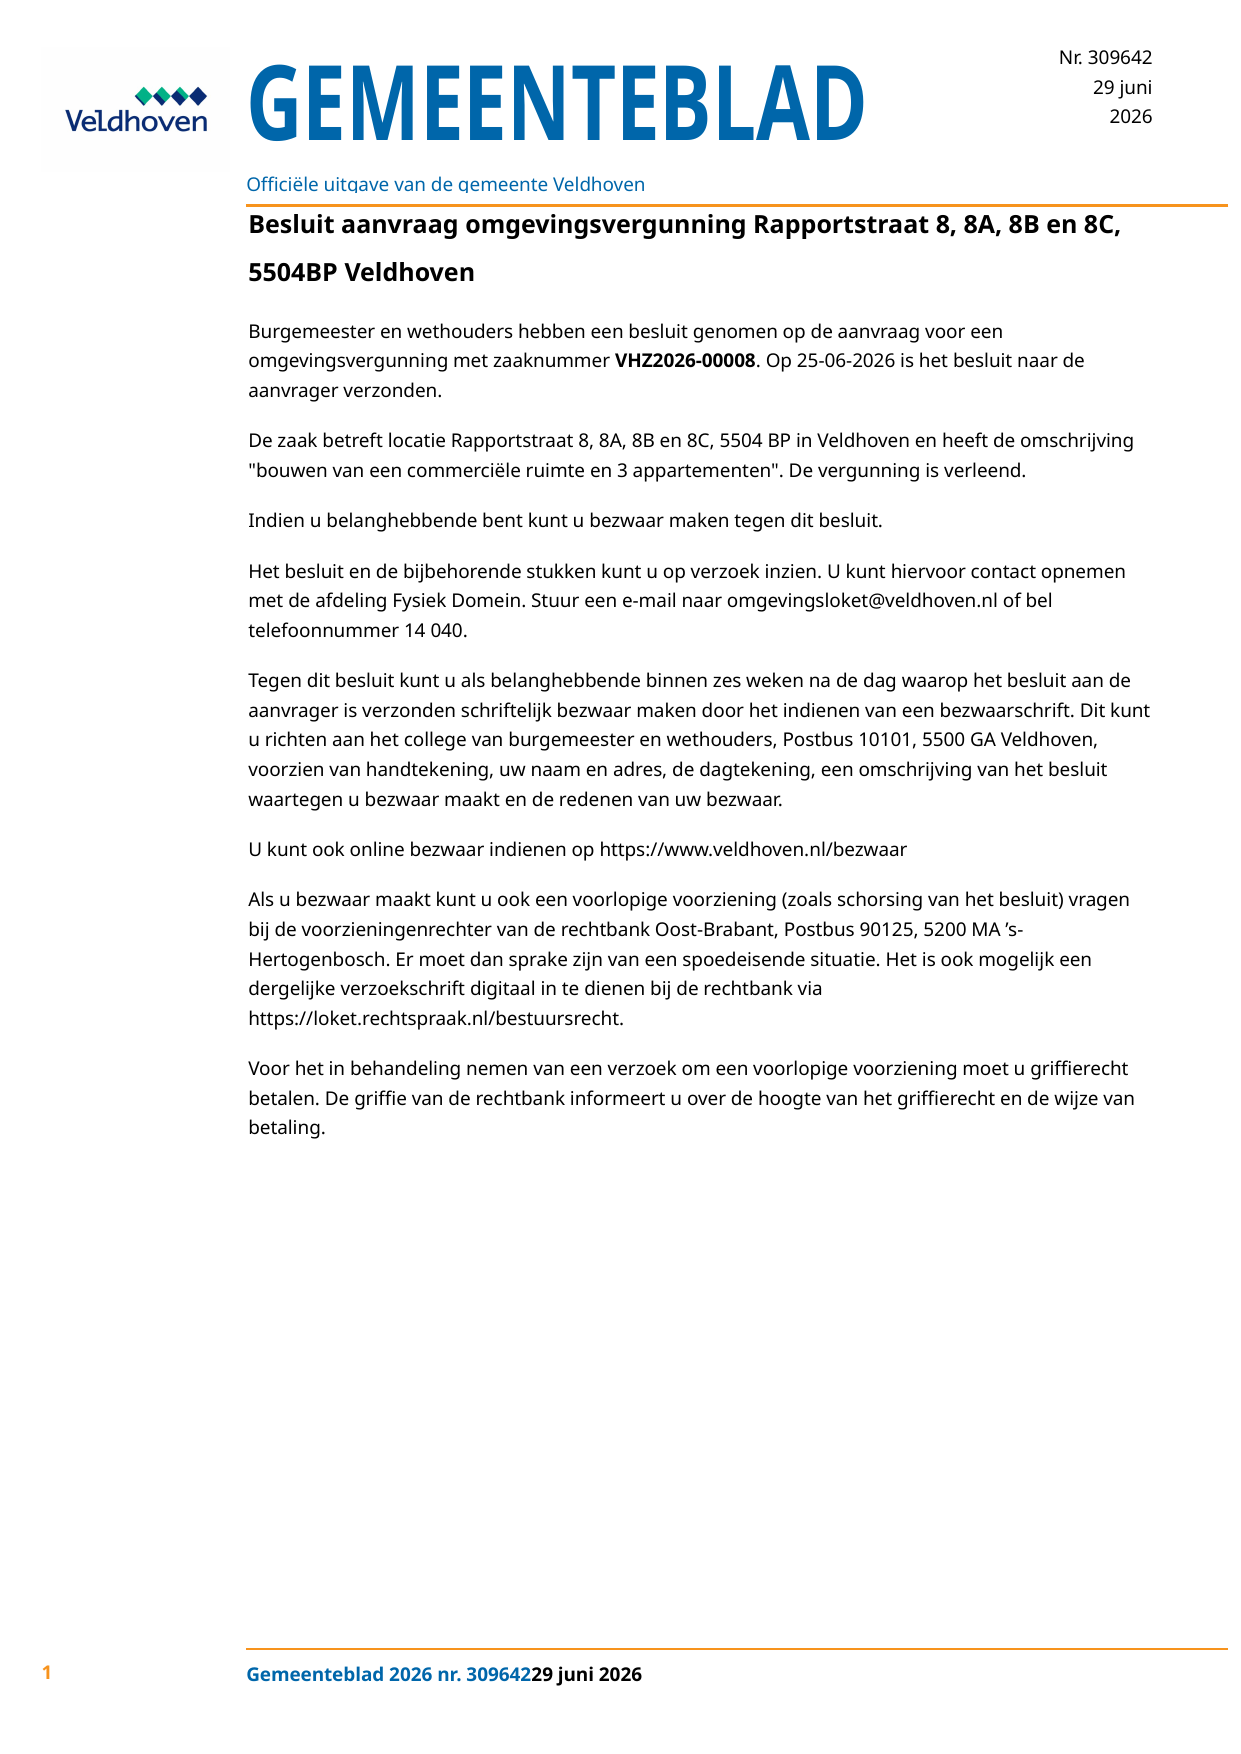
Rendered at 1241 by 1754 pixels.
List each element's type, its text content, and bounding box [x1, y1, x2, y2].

text Tegen dit besluit kunt u als belanghebbende binnen zes weken na de dag waarop het besluit aan de aanvrager is verzonden schriftelijk bezwaar maken door het indienen van een bezwaarschrift. Dit kunt u richten aan het college van burgemeester en wethouders, Postbus 10101, 5500 GA Veldhoven, voorzien van handtekening, uw naam en adres, de dagtekening, een omschrijving van het besluit waartegen u bezwaar maakt en de redenen van uw bezwaar. [248, 667, 1152, 812]
text U kunt ook online bezwaar indienen op https://www.veldhoven.nl/bezwaar [248, 836, 1152, 862]
text Besluit aanvraag omgevingsvergunning Rapportstraat 8, 8A, 8B en 8C, 5504BP Veldhoven [248, 207, 1152, 288]
text De zaak betreft locatie Rapportstraat 8, 8A, 8B en 8C, 5504 BP in Veldhoven en heeft de omschrijving "bouwen van een commerciële ruimte en 3 appartementen". De vergunning is verleend. [248, 427, 1152, 483]
text Burgemeester en wethouders hebben een besluit genomen op de aanvraag voor een omgevingsvergunning met zaaknummer VHZ2026-00008. Op 25-06-2026 is het besluit naar de aanvrager verzonden. [248, 318, 1152, 403]
picture [41, 47, 231, 172]
text Voor het in behandeling nemen van een verzoek om een voorlopige voorziening moet u griffierecht betalen. De griffie van de rechtbank informeert u over de hoogte van het griffierecht en de wijze van betaling. [248, 1055, 1152, 1140]
text Indien u belanghebbende bent kunt u bezwaar maken tegen dit besluit. [248, 507, 1152, 533]
text Als u bezwaar maakt kunt u ook een voorlopige voorziening (zoals schorsing van het besluit) vragen bij de voorzieningenrechter van de rechtbank Oost-Brabant, Postbus 90125, 5200 MA ’s-Hertogenbosch. Er moet dan sprake zijn van een spoedeisende situatie. Het is ook mogelijk een dergelijke verzoekschrift digitaal in te dienen bij de rechtbank via https://loket.rechtspraak.nl/bestuursrecht. [248, 887, 1152, 1031]
text Het besluit en de bijbehorende stukken kunt u op verzoek inzien. U kunt hiervoor contact opnemen met de afdeling Fysiek Domein. Stuur een e-mail naar omgevingsloket@veldhoven.nl of bel telefoonnummer 14 040. [248, 558, 1152, 643]
